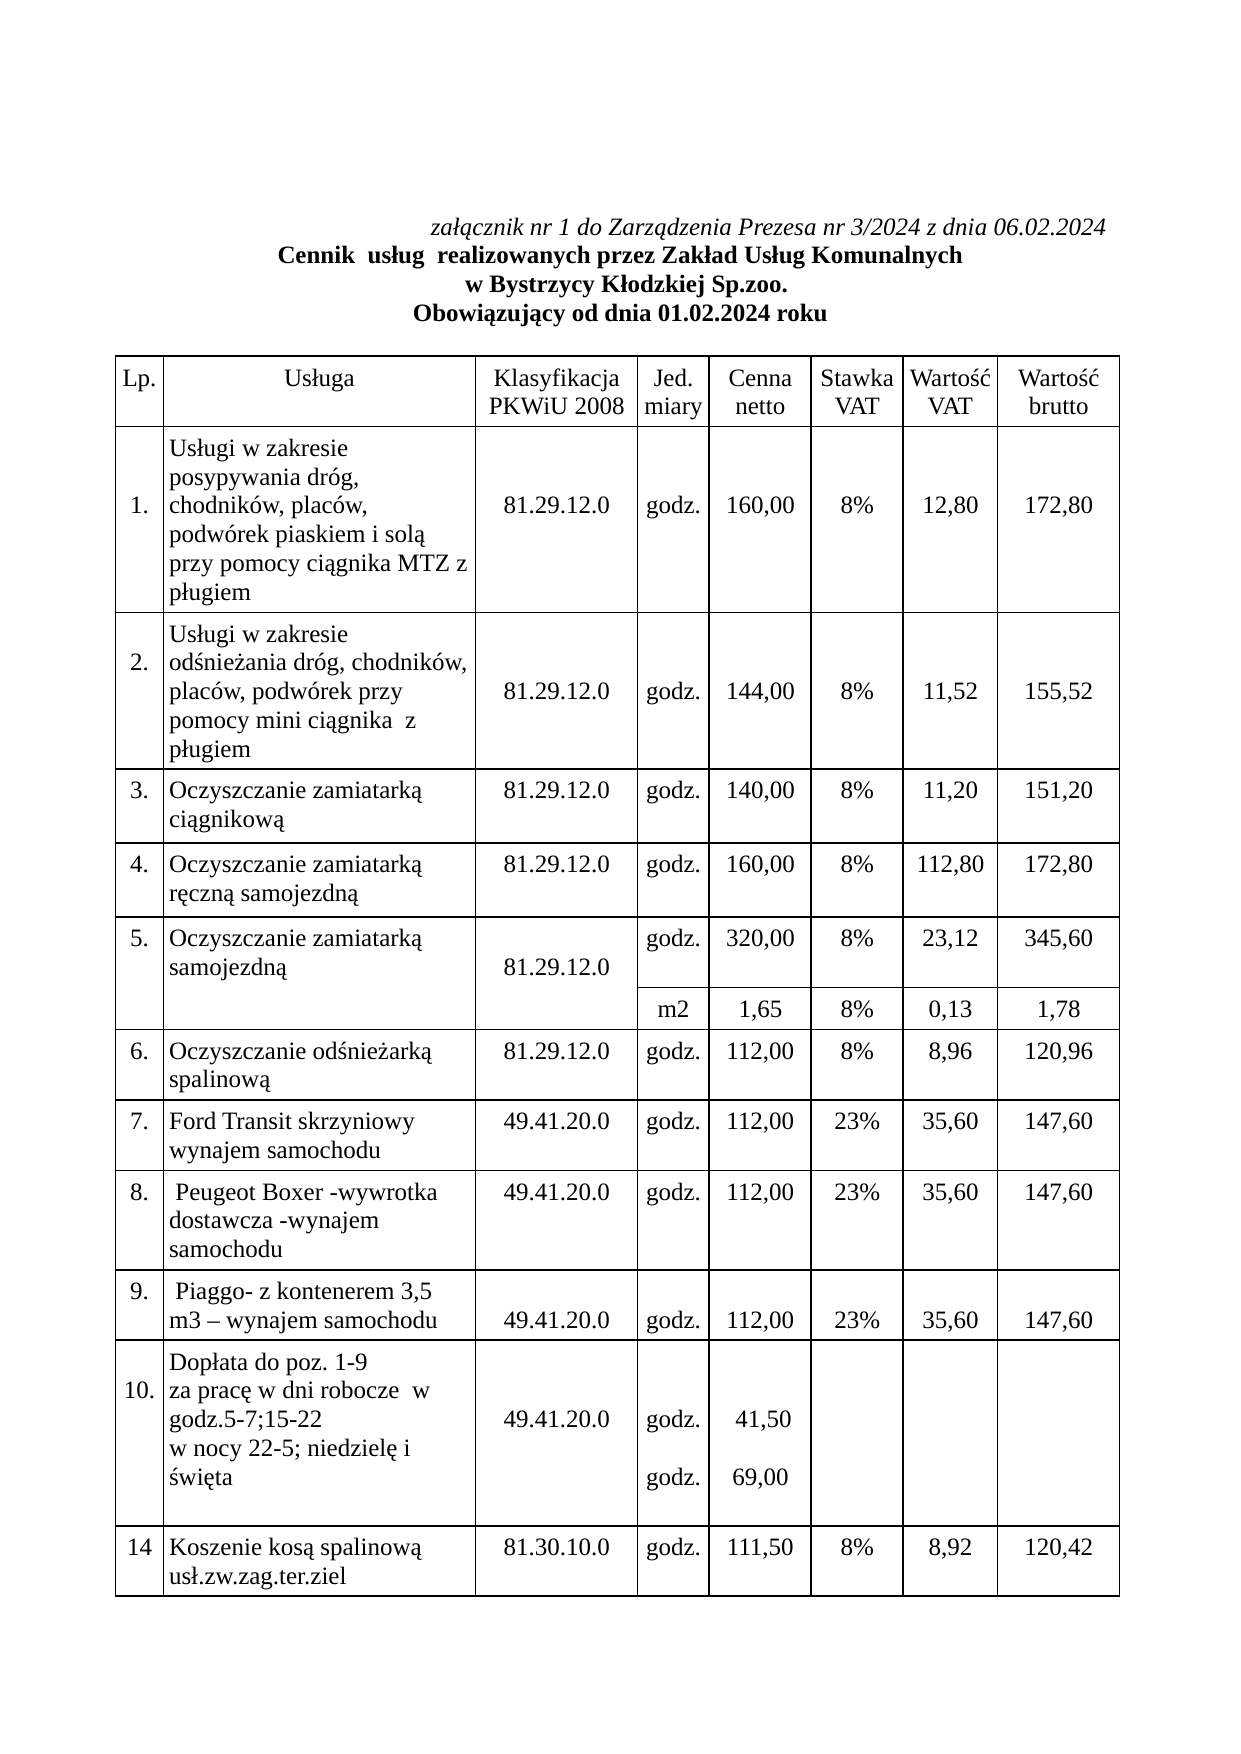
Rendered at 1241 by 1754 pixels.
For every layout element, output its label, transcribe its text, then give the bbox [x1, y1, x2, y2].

table_header Lp. [116, 357, 163, 426]
table_cell 147,60 [998, 1101, 1119, 1169]
table_header Jed. miary [638, 357, 708, 426]
table_cell 9. [116, 1271, 163, 1339]
table_cell 155,52 [998, 613, 1119, 768]
table_cell 23% [812, 1271, 902, 1339]
table_cell 81.29.12.0 [476, 1030, 637, 1099]
table_cell 81.29.12.0 [476, 844, 637, 916]
table_cell 112,00 [710, 1101, 810, 1169]
table_cell 6. [116, 1030, 163, 1099]
table_cell 35,60 [904, 1171, 997, 1269]
table_cell 3. [116, 770, 163, 842]
table_cell 8% [812, 844, 902, 916]
table_cell 2. [116, 613, 163, 768]
table_cell 49.41.20.0 [476, 1101, 637, 1169]
table_cell godz. godz. [638, 1341, 708, 1525]
table_cell [998, 1341, 1119, 1525]
table_cell godz. [638, 1101, 708, 1169]
table_cell 14 [116, 1527, 163, 1595]
table_cell 81.29.12.0 [476, 918, 637, 1028]
table_cell 23,12 [904, 918, 997, 987]
table_cell 147,60 [998, 1271, 1119, 1339]
table_cell 4. [116, 844, 163, 916]
table_cell 11,52 [904, 613, 997, 768]
table_cell 81.29.12.0 [476, 770, 637, 842]
table_cell 112,00 [710, 1030, 810, 1099]
table_cell godz. [638, 427, 708, 611]
table_header Wartość brutto [998, 357, 1119, 426]
table_cell Oczyszczanie zamiatarką samojezdną [164, 918, 475, 1028]
table_cell 5. [116, 918, 163, 1028]
table_cell 10. [116, 1341, 163, 1525]
table_cell 160,00 [710, 844, 810, 916]
table_header Stawka VAT [812, 357, 902, 426]
table_cell 0,13 [904, 988, 997, 1028]
text załącznik nr 1 do Zarządzenia Prezesa nr 3/2024 z dnia 06.02.2024 [118, 212, 1122, 240]
table_cell 12,80 [904, 427, 997, 611]
table_header Klasyfikacja PKWiU 2008 [476, 357, 637, 426]
table_cell 1. [116, 427, 163, 611]
table_cell 8% [812, 918, 902, 987]
table_cell 1,78 [998, 988, 1119, 1028]
table_cell 81.29.12.0 [476, 427, 637, 611]
table_cell godz. [638, 1171, 708, 1269]
table_cell 144,00 [710, 613, 810, 768]
table_cell Dopłata do poz. 1-9 za pracę w dni robocze w godz.5-7;15-22 w nocy 22-5; niedzielę i święta [164, 1341, 475, 1525]
text Cennik usług realizowanych przez Zakład Usług Komunalnych [118, 240, 1122, 269]
table_cell 49.41.20.0 [476, 1341, 637, 1525]
table_cell godz. [638, 770, 708, 842]
table_cell 49.41.20.0 [476, 1271, 637, 1339]
table_cell Peugeot Boxer -wywrotka dostawcza -wynajem samochodu [164, 1171, 475, 1269]
table_cell Oczyszczanie zamiatarką ręczną samojezdną [164, 844, 475, 916]
table_cell 35,60 [904, 1101, 997, 1169]
table_cell 140,00 [710, 770, 810, 842]
table_cell godz. [638, 1271, 708, 1339]
table_cell 8. [116, 1171, 163, 1269]
table_cell 151,20 [998, 770, 1119, 842]
table_cell 111,50 [710, 1527, 810, 1595]
table_cell 112,80 [904, 844, 997, 916]
text w Bystrzycy Kłodzkiej Sp.zoo. [118, 269, 1122, 298]
table_cell 8% [812, 1030, 902, 1099]
table_cell 11,20 [904, 770, 997, 842]
table_cell Piaggo- z kontenerem 3,5 m3 – wynajem samochodu [164, 1271, 475, 1339]
table_cell 8% [812, 427, 902, 611]
table_cell Oczyszczanie odśnieżarką spalinową [164, 1030, 475, 1099]
table_cell Usługi w zakresie posypywania dróg, chodników, placów, podwórek piaskiem i solą przy pomocy ciągnika MTZ z pługiem [164, 427, 475, 611]
table_cell 172,80 [998, 427, 1119, 611]
table_cell 320,00 [710, 918, 810, 987]
table_cell godz. [638, 613, 708, 768]
table_cell 49.41.20.0 [476, 1171, 637, 1269]
table_cell 160,00 [710, 427, 810, 611]
table_cell 8% [812, 988, 902, 1028]
table_cell 23% [812, 1171, 902, 1269]
table_cell 81.29.12.0 [476, 613, 637, 768]
table_cell 81.30.10.0 [476, 1527, 637, 1595]
table_cell 8,92 [904, 1527, 997, 1595]
table_cell godz. [638, 1527, 708, 1595]
text Obowiązujący od dnia 01.02.2024 roku [118, 298, 1122, 327]
table_cell Oczyszczanie zamiatarką ciągnikową [164, 770, 475, 842]
table_cell [812, 1341, 902, 1525]
table_cell 172,80 [998, 844, 1119, 916]
table_cell 35,60 [904, 1271, 997, 1339]
table_header Wartość VAT [904, 357, 997, 426]
table_cell 112,00 [710, 1271, 810, 1339]
table_cell Usługi w zakresie odśnieżania dróg, chodników, placów, podwórek przy pomocy mini ciągnika z pługiem [164, 613, 475, 768]
table_cell godz. [638, 1030, 708, 1099]
table_header Usługa [164, 357, 475, 426]
table_cell [904, 1341, 997, 1525]
table_header Cenna netto [710, 357, 810, 426]
table_cell m2 [638, 988, 708, 1028]
table_cell 8% [812, 613, 902, 768]
table_cell 1,65 [710, 988, 810, 1028]
table_cell 120,42 [998, 1527, 1119, 1595]
table_cell Koszenie kosą spalinową usł.zw.zag.ter.ziel [164, 1527, 475, 1595]
table_cell godz. [638, 844, 708, 916]
table_cell 345,60 [998, 918, 1119, 987]
table_cell 41,50 69,00 [710, 1341, 810, 1525]
table_cell 8,96 [904, 1030, 997, 1099]
table_cell 112,00 [710, 1171, 810, 1269]
table_cell 23% [812, 1101, 902, 1169]
table_cell 8% [812, 1527, 902, 1595]
table_cell 7. [116, 1101, 163, 1169]
table_cell godz. [638, 918, 708, 987]
table_cell 8% [812, 770, 902, 842]
table_cell 147,60 [998, 1171, 1119, 1269]
table_cell 120,96 [998, 1030, 1119, 1099]
table_cell Ford Transit skrzyniowy wynajem samochodu [164, 1101, 475, 1169]
